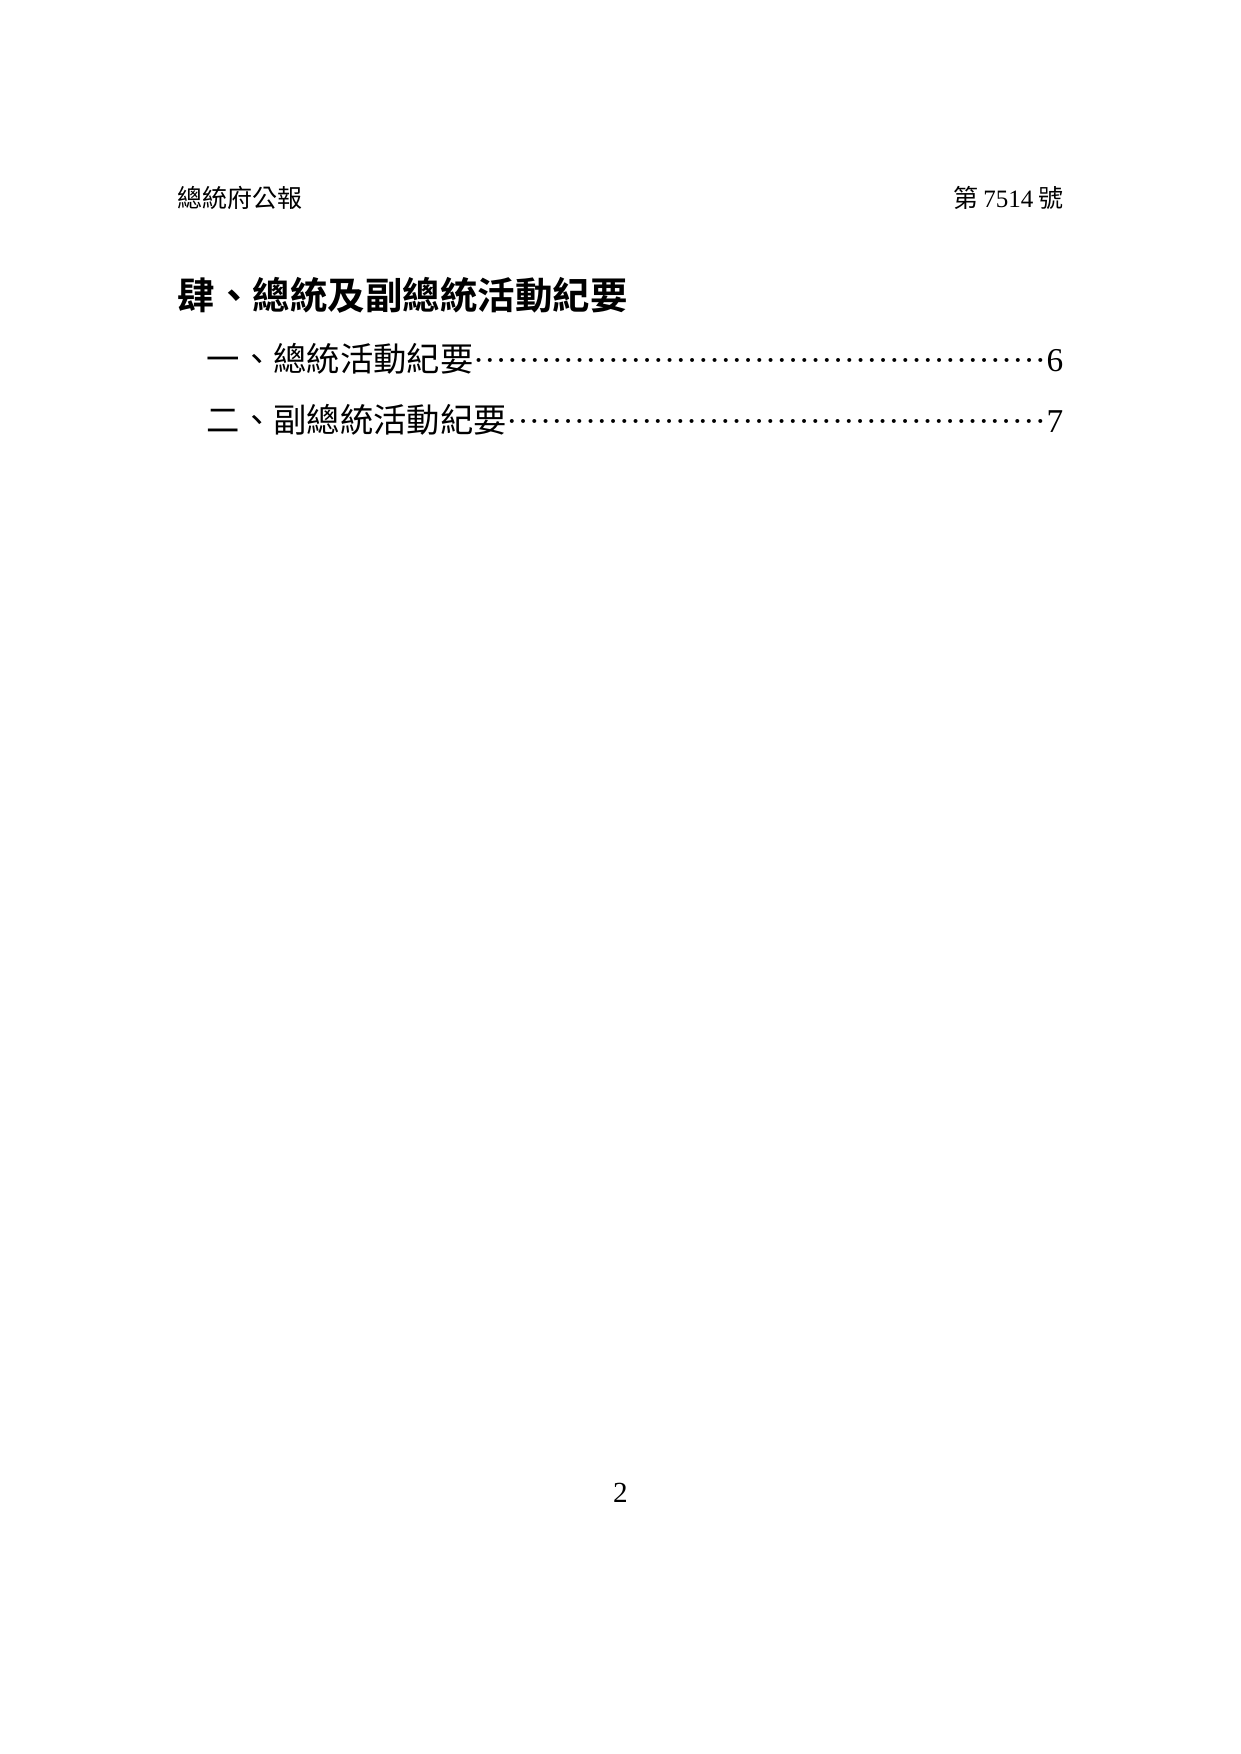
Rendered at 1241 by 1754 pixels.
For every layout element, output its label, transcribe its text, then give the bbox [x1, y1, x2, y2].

text 肆、總統及副總統活動紀要 [177, 266, 1063, 320]
text 二、副總統活動紀要 7 [206, 393, 1063, 442]
text 一、總統活動紀要 6 [206, 333, 1063, 381]
